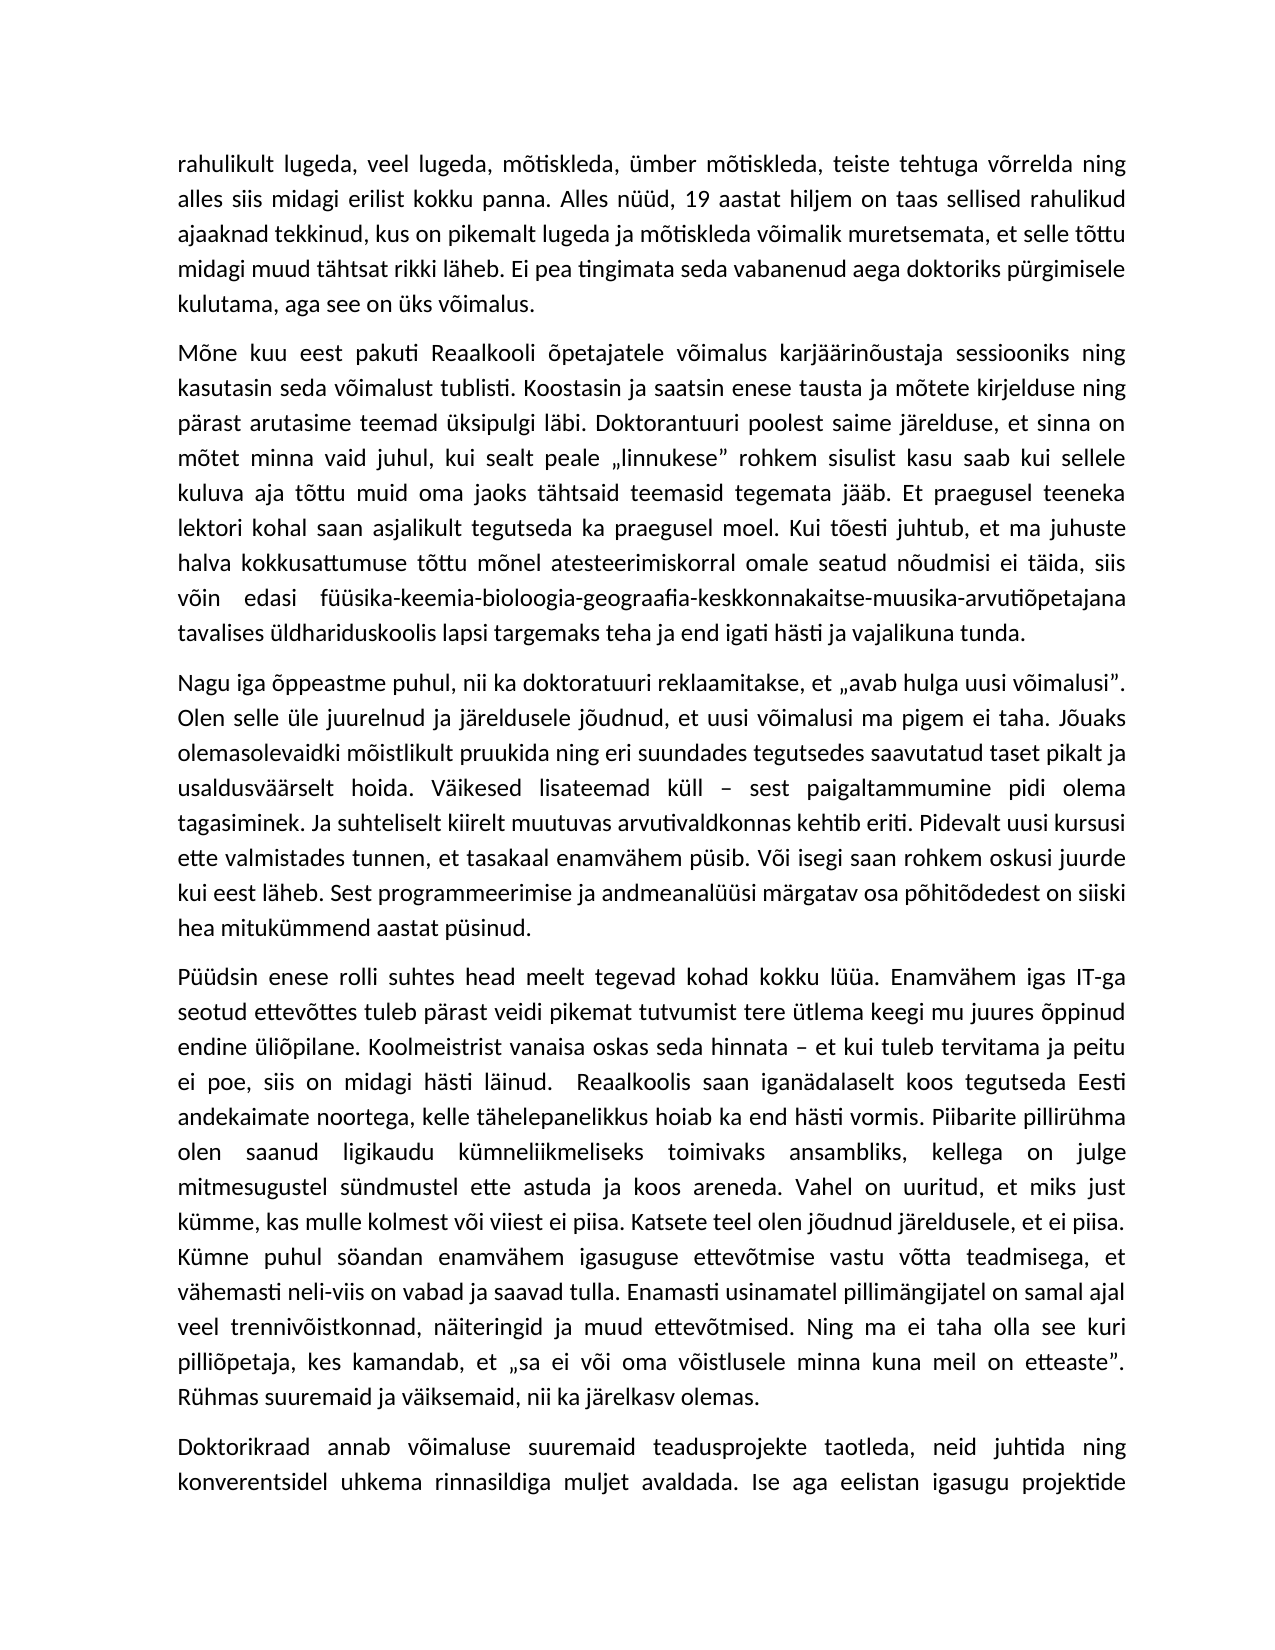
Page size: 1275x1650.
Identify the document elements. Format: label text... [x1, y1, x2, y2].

text Doktorikraad annab võimaluse suuremaid teadusprojekte taotleda, neid juhtida ning konverentsidel uhkema rinnasildiga muljet avaldada. Ise aga eelistan igasugu projektide [177, 1431, 1127, 1497]
text Püüdsin enese rolli suhtes head meelt tegevad kohad kokku lüüa. Enamvähem igas IT-ga seotud ettevõttes tuleb pärast veidi pikemat tutvumist tere ütlema keegi mu juures õppinud endine üliõpilane. Koolmeistrist vanaisa oskas seda hinnata – et kui tuleb tervitama ja peitu ei poe, siis on midagi hästi läinud. Reaalkoolis saan iganädalaselt koos tegutseda Eesti andekaimate noortega, kelle tähelepanelikkus hoiab ka end hästi vormis. Piibarite pillirühma olen saanud ligikaudu kümneliikmeliseks toimivaks ansambliks, kellega on julge mitmesugustel sündmustel ette astuda ja koos areneda. Vahel on uuritud, et miks just kümme, kas mulle kolmest või viiest ei piisa. Katsete teel olen jõudnud järeldusele, et ei piisa. Kümne puhul söandan enamvähem igasuguse ettevõtmise vastu võtta teadmisega, et vähemasti neli-viis on vabad ja saavad tulla. Enamasti usinamatel pillimängijatel on samal ajal veel trennivõistkonnad, näiteringid ja muud ettevõtmised. Ning ma ei taha olla see kuri pilliõpetaja, kes kamandab, et „sa ei või oma võistlusele minna kuna meil on etteaste”. Rühmas suuremaid ja väiksemaid, nii ka järelkasv olemas. [177, 961, 1127, 1412]
text Mõne kuu eest pakuti Reaalkooli õpetajatele võimalus karjäärinõustaja sessiooniks ning kasutasin seda võimalust tublisti. Koostasin ja saatsin enese tausta ja mõtete kirjelduse ning pärast arutasime teemad üksipulgi läbi. Doktorantuuri poolest saime järelduse, et sinna on mõtet minna vaid juhul, kui sealt peale „linnukese” rohkem sisulist kasu saab kui sellele kuluva aja tõttu muid oma jaoks tähtsaid teemasid tegemata jääb. Et praegusel teeneka lektori kohal saan asjalikult tegutseda ka praegusel moel. Kui tõesti juhtub, et ma juhuste halva kokkusattumuse tõttu mõnel atesteerimiskorral omale seatud nõudmisi ei täida, siis võin edasi füüsika-keemia-bioloogia-geograafia-keskkonnakaitse-muusika-arvutiõpetajana tavalises üldhariduskoolis lapsi targemaks teha ja end igati hästi ja vajalikuna tunda. [177, 337, 1127, 648]
text rahulikult lugeda, veel lugeda, mõtiskleda, ümber mõtiskleda, teiste tehtuga võrrelda ning alles siis midagi erilist kokku panna. Alles nüüd, 19 aastat hiljem on taas sellised rahulikud ajaaknad tekkinud, kus on pikemalt lugeda ja mõtiskleda võimalik muretsemata, et selle tõttu midagi muud tähtsat rikki läheb. Ei pea tingimata seda vabanenud aega doktoriks pürgimisele kulutama, aga see on üks võimalus. [177, 148, 1127, 318]
text Nagu iga õppeastme puhul, nii ka doktoratuuri reklaamitakse, et „avab hulga uusi võimalusi”. Olen selle üle juurelnud ja järeldusele jõudnud, et uusi võimalusi ma pigem ei taha. Jõuaks olemasolevaidki mõistlikult pruukida ning eri suundades tegutsedes saavutatud taset pikalt ja usaldusväärselt hoida. Väikesed lisateemad küll – sest paigaltammumine pidi olema tagasiminek. Ja suhteliselt kiirelt muutuvas arvutivaldkonnas kehtib eriti. Pidevalt uusi kursusi ette valmistades tunnen, et tasakaal enamvähem püsib. Või isegi saan rohkem oskusi juurde kui eest läheb. Sest programmeerimise ja andmeanalüüsi märgatav osa põhitõdedest on siiski hea mitukümmend aastat püsinud. [177, 667, 1127, 942]
